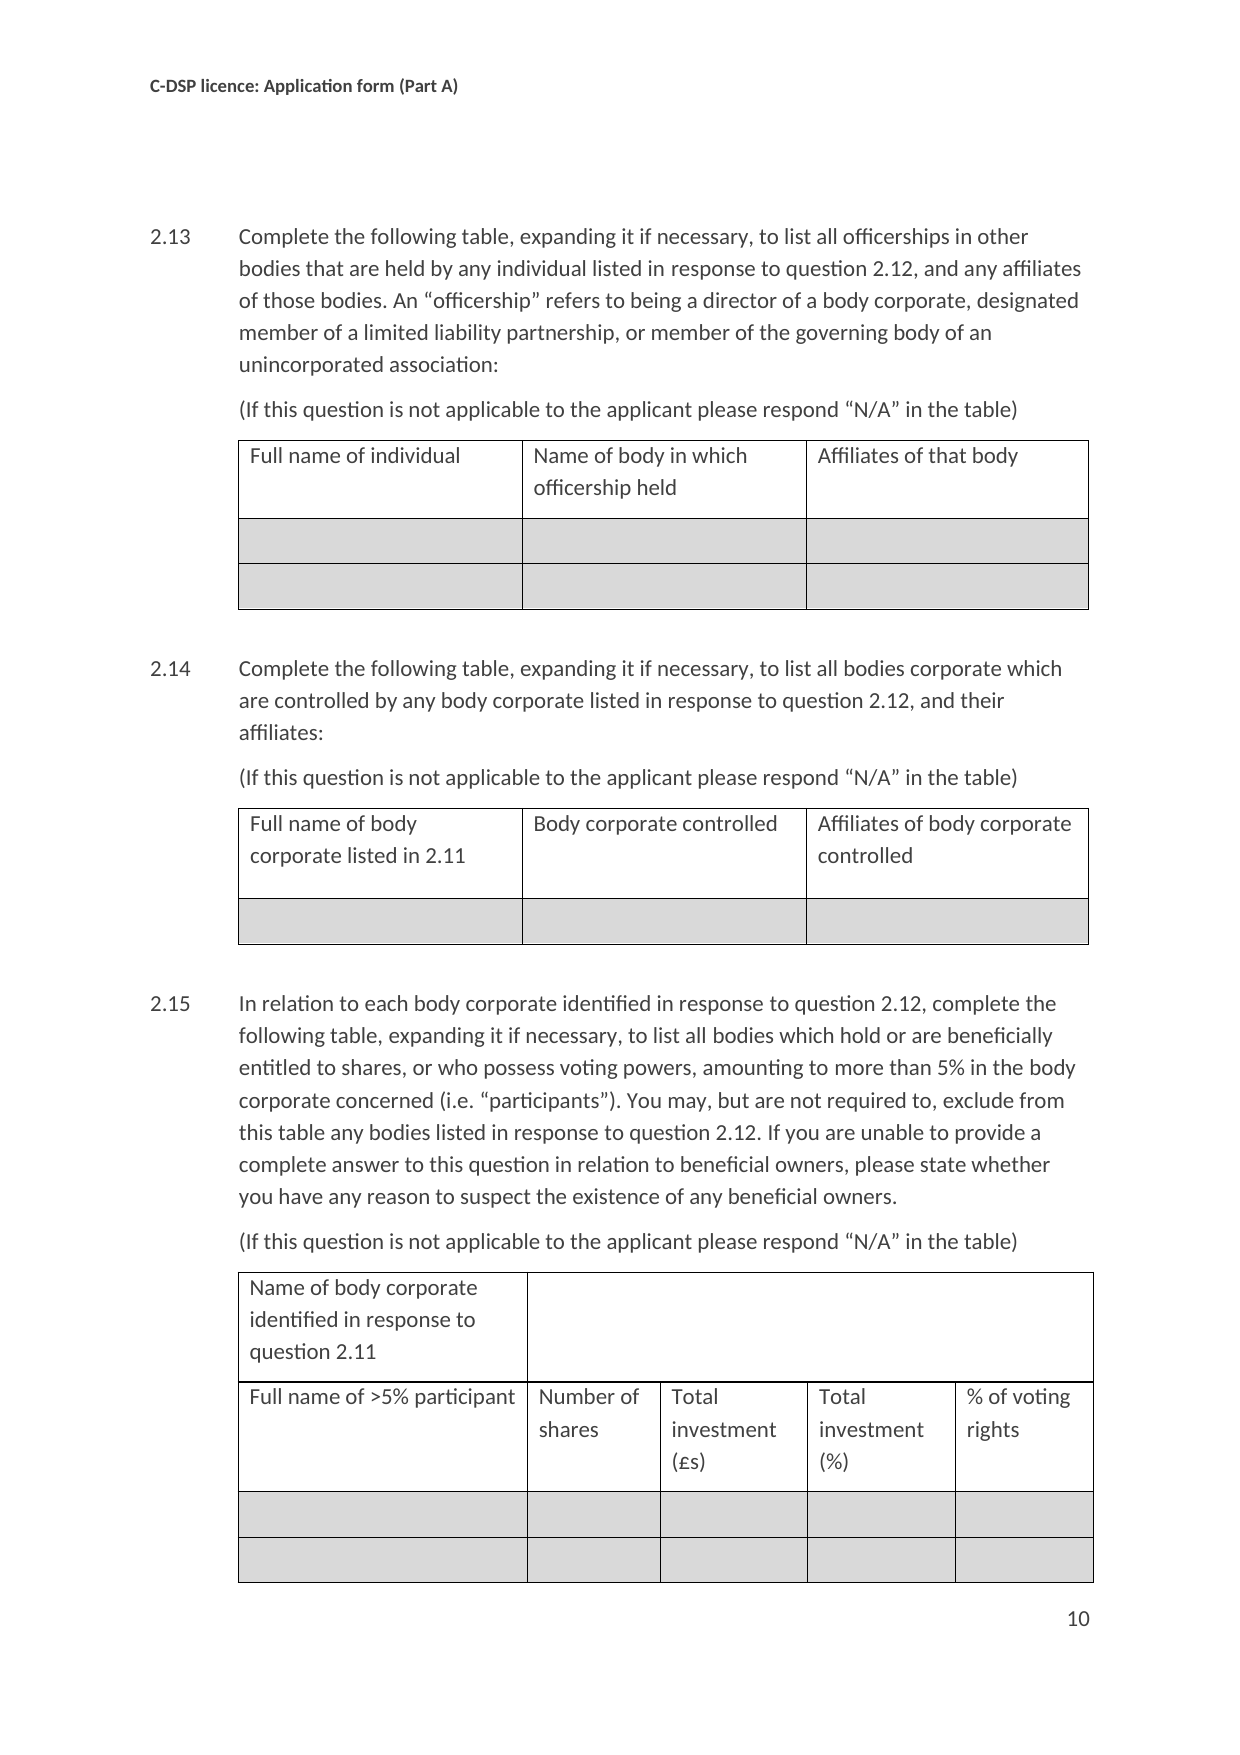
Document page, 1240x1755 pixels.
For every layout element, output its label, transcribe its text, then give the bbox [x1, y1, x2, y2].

table_cell % of voting rights [956, 1383, 1093, 1491]
text (If this question is not applicable to the applicant please respond “N/A” in the table) [239, 395, 1089, 423]
list In relation to each body corporate identified in response to question 2.12, complete the following table, expanding it if necessary, to list all bodies which hold or are beneficially entitled to shares, or who possess voting powers, amounting to more than 5% in the body corporate concerned (i.e. “participants”). You may, but are not required to, exclude from this table any bodies listed in response to question 2.12. If you are unable to provide a complete answer to this question in relation to beneficial owners, please state whether you have any reason to suspect the existence of any beneficial owners. [150, 989, 1089, 1210]
list Complete the following table, expanding it if necessary, to list all bodies corporate which are controlled by any body corporate listed in response to question 2.12, and their affiliates: [150, 654, 1089, 747]
table_header Name of body in which officership held [523, 441, 806, 518]
table_cell [528, 1538, 660, 1582]
table_cell Total investment (%) [808, 1383, 955, 1491]
table_header Full name of body corporate listed in 2.11 [239, 809, 522, 898]
table_cell [239, 1492, 527, 1537]
table_header Full name of individual [239, 441, 522, 518]
table_cell [239, 564, 522, 608]
table_cell [528, 1492, 660, 1537]
table_header Affiliates of that body [807, 441, 1088, 518]
table_cell Number of shares [528, 1383, 660, 1491]
table_header Affiliates of body corporate controlled [807, 809, 1088, 898]
table_header [528, 1273, 1093, 1381]
table_header Name of body corporate identified in response to question 2.11 [239, 1273, 527, 1381]
table_cell [523, 564, 806, 608]
table_cell [807, 899, 1088, 943]
table_cell [661, 1538, 807, 1582]
table_header Body corporate controlled [523, 809, 806, 898]
table_cell [239, 1538, 527, 1582]
table_cell [807, 564, 1088, 608]
table_cell Full name of >5% participant [239, 1383, 527, 1491]
text (If this question is not applicable to the applicant please respond “N/A” in the table) [239, 763, 1089, 791]
table_cell [239, 519, 522, 563]
list Complete the following table, expanding it if necessary, to list all officerships in other bodies that are held by any individual listed in response to question 2.12, and any affiliates of those bodies. An “officership” refers to being a director of a body corporate, designated member of a limited liability partnership, or member of the governing body of an unincorporated association: [150, 222, 1089, 379]
table_cell [239, 899, 522, 943]
table_cell [661, 1492, 807, 1537]
table_cell [956, 1492, 1093, 1537]
table_cell [808, 1538, 955, 1582]
table_cell [956, 1538, 1093, 1582]
table_cell [523, 899, 806, 943]
table_cell [808, 1492, 955, 1537]
table_cell [523, 519, 806, 563]
text (If this question is not applicable to the applicant please respond “N/A” in the table) [239, 1227, 1089, 1255]
table_cell Total investment (£s) [661, 1383, 807, 1491]
table_cell [807, 519, 1088, 563]
